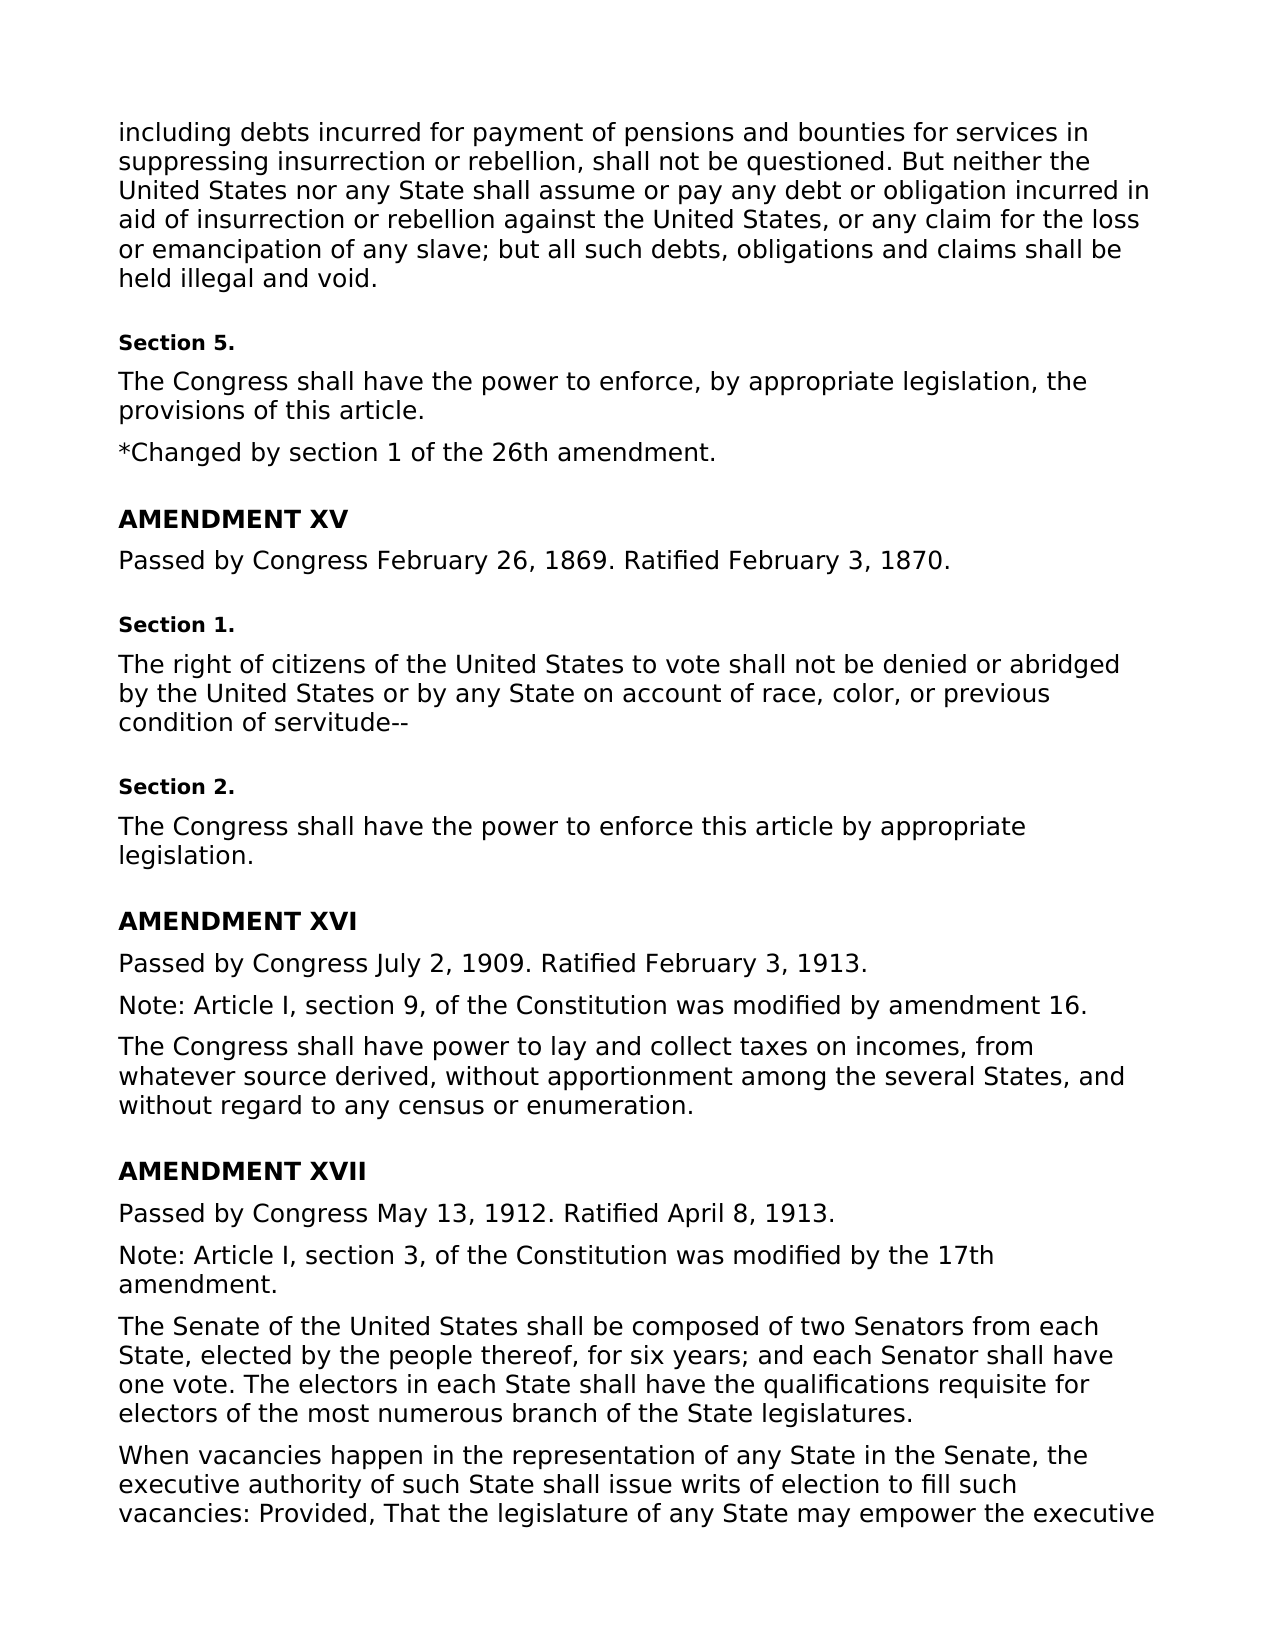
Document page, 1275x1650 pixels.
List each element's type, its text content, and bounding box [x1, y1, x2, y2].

text The Congress shall have power to lay and collect taxes on incomes, from whatever source derived, without apportionment among the several States, and without regard to any census or enumeration. [118, 1033, 1157, 1120]
text The right of citizens of the United States to vote shall not be denied or abridged by the United States or by any State on account of race, color, or previous condition of servitude-- [118, 650, 1157, 737]
subtitle Section 1. [118, 613, 1157, 637]
subtitle Section 5. [118, 331, 1157, 355]
text Passed by Congress May 13, 1912. Ratified April 8, 1913. [118, 1199, 1157, 1228]
text Passed by Congress July 2, 1909. Ratified February 3, 1913. [118, 949, 1157, 978]
text When vacancies happen in the representation of any State in the Senate, the executive authority of such State shall issue writs of election to fill such vacancies: Provided, That the legislature of any State may empower the executive [118, 1441, 1157, 1528]
text Passed by Congress February 26, 1869. Ratified February 3, 1870. [118, 547, 1157, 576]
text The Congress shall have the power to enforce, by appropriate legislation, the provisions of this article. [118, 367, 1157, 426]
text The Senate of the United States shall be composed of two Senators from each State, elected by the people thereof, for six years; and each Senator shall have one vote. The electors in each State shall have the qualifications requisite for electors of the most numerous branch of the State legislatures. [118, 1312, 1157, 1428]
text *Changed by section 1 of the 26th amendment. [118, 438, 1157, 467]
text The Congress shall have the power to enforce this article by appropriate legislation. [118, 812, 1157, 870]
subtitle AMENDMENT XVI [118, 908, 1157, 937]
subtitle AMENDMENT XV [118, 505, 1157, 534]
text Note: Article I, section 3, of the Constitution was modified by the 17th amendment. [118, 1241, 1157, 1299]
subtitle Section 2. [118, 775, 1157, 799]
text Note: Article I, section 9, of the Constitution was modified by amendment 16. [118, 991, 1157, 1020]
text including debts incurred for payment of pensions and bounties for services in suppressing insurrection or rebellion, shall not be questioned. But neither the United States nor any State shall assume or pay any debt or obligation incurred in aid of insurrection or rebellion against the United States, or any claim for the loss or emancipation of any slave; but all such debts, obligations and claims shall be held illegal and void. [118, 118, 1157, 293]
subtitle AMENDMENT XVII [118, 1158, 1157, 1187]
